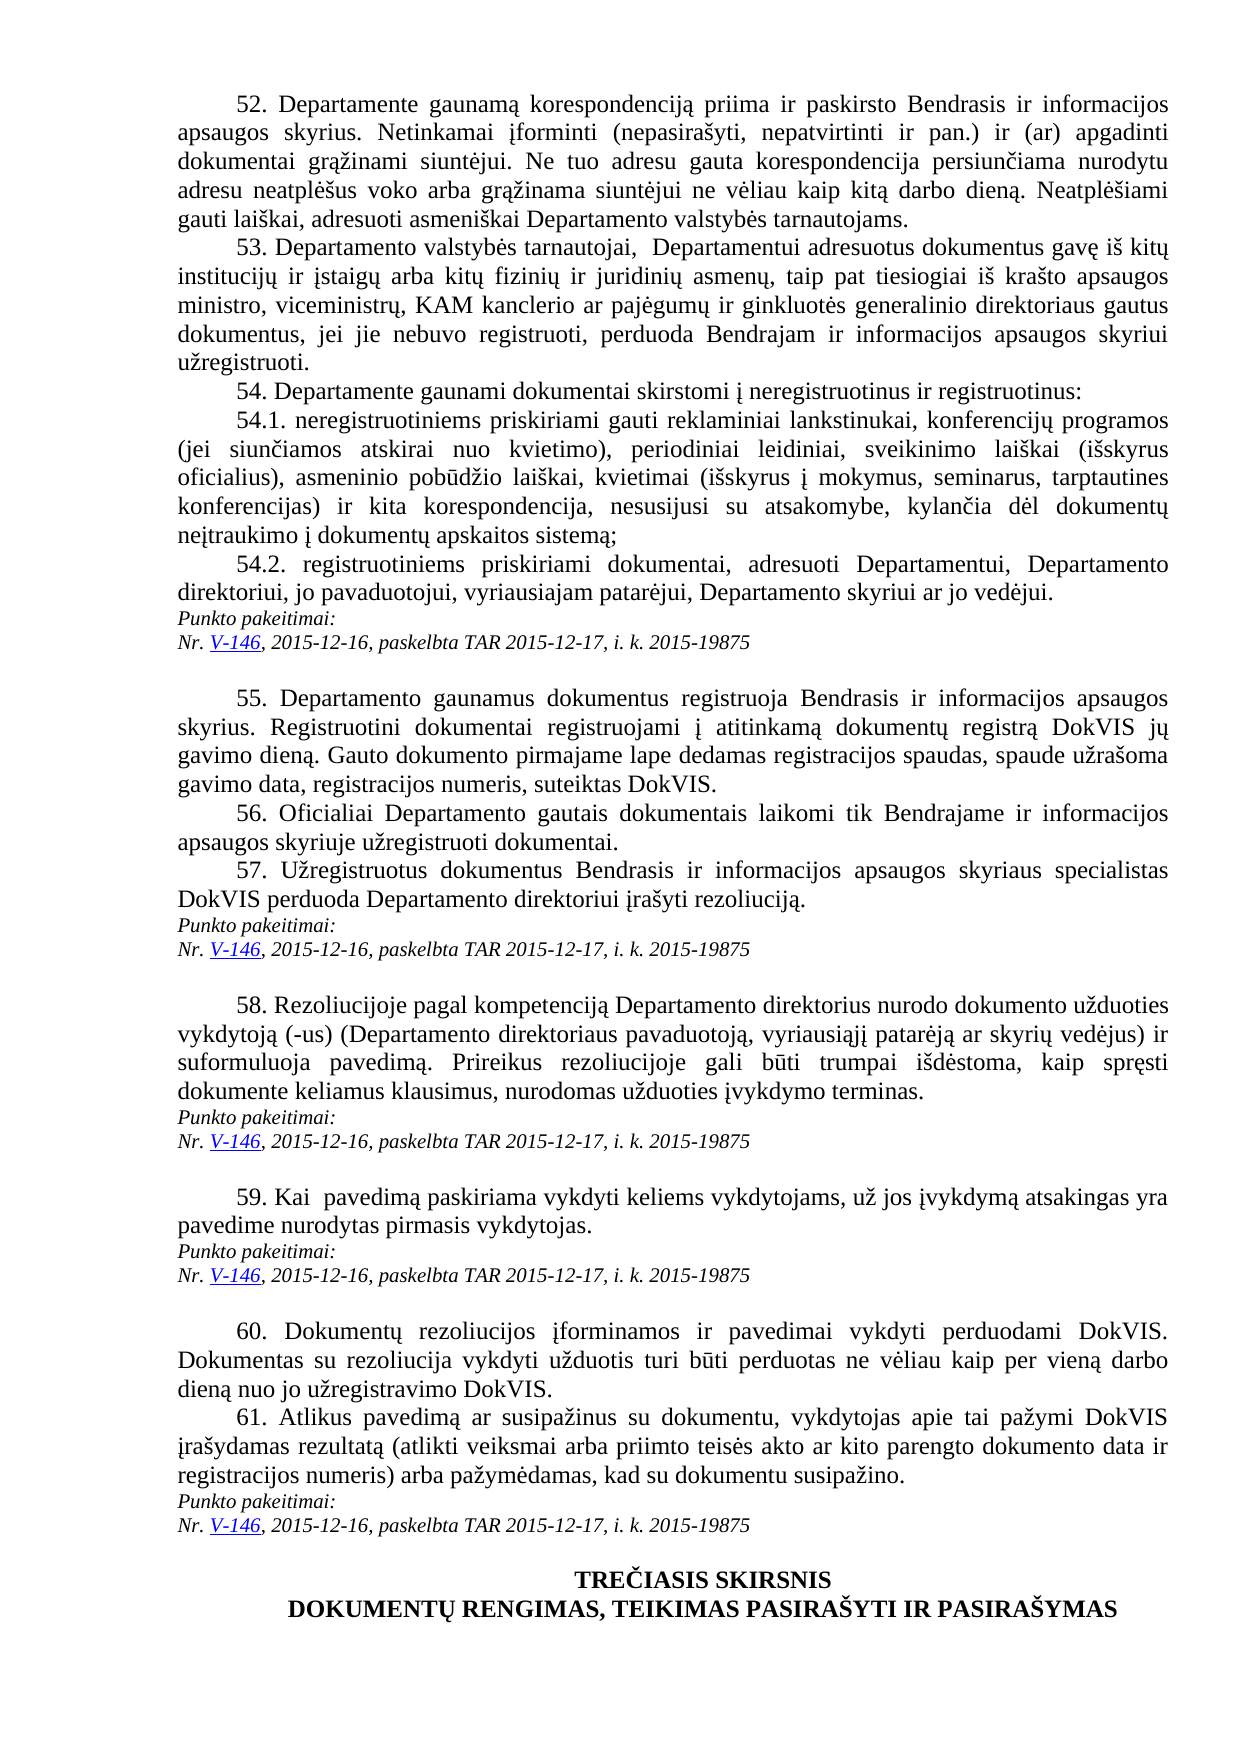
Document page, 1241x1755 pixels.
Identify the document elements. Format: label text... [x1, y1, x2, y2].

text Nr. V-146, 2015-12-16, paskelbta TAR 2015-12-17, i. k. 2015-19875 [177, 630, 1169, 654]
text Nr. V-146, 2015-12-16, paskelbta TAR 2015-12-17, i. k. 2015-19875 [177, 1129, 1169, 1153]
text 59. Kai pavedimą paskiriama vykdyti keliems vykdytojams, už jos įvykdymą atsakingas yra pavedime nurodytas pirmasis vykdytojas. [177, 1182, 1169, 1239]
text 61. Atlikus pavedimą ar susipažinus su dokumentu, vykdytojas apie tai pažymi DokVIS įrašydamas rezultatą (atlikti veiksmai arba priimto teisės akto ar kito parengto dokumento data ir registracijos numeris) arba pažymėdamas, kad su dokumentu susipažino. [177, 1402, 1169, 1489]
text Punkto pakeitimai: [177, 606, 1169, 630]
text 53. Departamento valstybės tarnautojai, Departamentui adresuotus dokumentus gavę iš kitų institucijų ir įstaigų arba kitų fizinių ir juridinių asmenų, taip pat tiesiogiai iš krašto apsaugos ministro, viceministrų, KAM kanclerio ar pajėgumų ir ginkluotės generalinio direktoriaus gautus dokumentus, jei jie nebuvo registruoti, perduoda Bendrajam ir informacijos apsaugos skyriui užregistruoti. [177, 232, 1169, 376]
text 54.2. registruotiniems priskiriami dokumentai, adresuoti Departamentui, Departamento direktoriui, jo pavaduotojui, vyriausiajam patarėjui, Departamento skyriui ar jo vedėjui. [177, 549, 1169, 606]
text DOKUMENTŲ RENGIMAS, TEIKIMAS PASIRAŠYTI IR PASIRAŠYMAS [177, 1594, 1169, 1623]
text 54.1. neregistruotiniems priskiriami gauti reklaminiai lankstinukai, konferencijų programos (jei siunčiamos atskirai nuo kvietimo), periodiniai leidiniai, sveikinimo laiškai (išskyrus oficialius), asmeninio pobūdžio laiškai, kvietimai (išskyrus į mokymus, seminarus, tarptautines konferencijas) ir kita korespondencija, nesusijusi su atsakomybe, kylančia dėl dokumentų neįtraukimo į dokumentų apskaitos sistemą; [177, 405, 1169, 549]
text Nr. V-146, 2015-12-16, paskelbta TAR 2015-12-17, i. k. 2015-19875 [177, 1263, 1169, 1287]
text Punkto pakeitimai: [177, 1489, 1169, 1513]
text Punkto pakeitimai: [177, 1105, 1169, 1129]
text 52. Departamente gaunamą korespondenciją priima ir paskirsto Bendrasis ir informacijos apsaugos skyrius. Netinkamai įforminti (nepasirašyti, nepatvirtinti ir pan.) ir (ar) apgadinti dokumentai grąžinami siuntėjui. Ne tuo adresu gauta korespondencija persiunčiama nurodytu adresu neatplėšus voko arba grąžinama siuntėjui ne vėliau kaip kitą darbo dieną. Neatplėšiami gauti laiškai, adresuoti asmeniškai Departamento valstybės tarnautojams. [177, 89, 1169, 232]
text 54. Departamente gaunami dokumentai skirstomi į neregistruotinus ir registruotinus: [177, 376, 1169, 405]
text TREČIASIS SKIRSNIS [177, 1566, 1169, 1594]
text 55. Departamento gaunamus dokumentus registruoja Bendrasis ir informacijos apsaugos skyrius. Registruotini dokumentai registruojami į atitinkamą dokumentų registrą DokVIS jų gavimo dieną. Gauto dokumento pirmajame lape dedamas registracijos spaudas, spaude užrašoma gavimo data, registracijos numeris, suteiktas DokVIS. [177, 683, 1169, 798]
text 56. Oficialiai Departamento gautais dokumentais laikomi tik Bendrajame ir informacijos apsaugos skyriuje užregistruoti dokumentai. [177, 798, 1169, 856]
text Punkto pakeitimai: [177, 1239, 1169, 1263]
text Punkto pakeitimai: [177, 913, 1169, 937]
text Nr. V-146, 2015-12-16, paskelbta TAR 2015-12-17, i. k. 2015-19875 [177, 1513, 1169, 1537]
text 58. Rezoliucijoje pagal kompetenciją Departamento direktorius nurodo dokumento užduoties vykdytoją (-us) (Departamento direktoriaus pavaduotoją, vyriausiąjį patarėją ar skyrių vedėjus) ir suformuluoja pavedimą. Prireikus rezoliucijoje gali būti trumpai išdėstoma, kaip spręsti dokumente keliamus klausimus, nurodomas užduoties įvykdymo terminas. [177, 990, 1169, 1105]
text Nr. V-146, 2015-12-16, paskelbta TAR 2015-12-17, i. k. 2015-19875 [177, 937, 1169, 961]
text 60. Dokumentų rezoliucijos įforminamos ir pavedimai vykdyti perduodami DokVIS. Dokumentas su rezoliucija vykdyti užduotis turi būti perduotas ne vėliau kaip per vieną darbo dieną nuo jo užregistravimo DokVIS. [177, 1316, 1169, 1402]
text 57. Užregistruotus dokumentus Bendrasis ir informacijos apsaugos skyriaus specialistas DokVIS perduoda Departamento direktoriui įrašyti rezoliuciją. [177, 856, 1169, 913]
